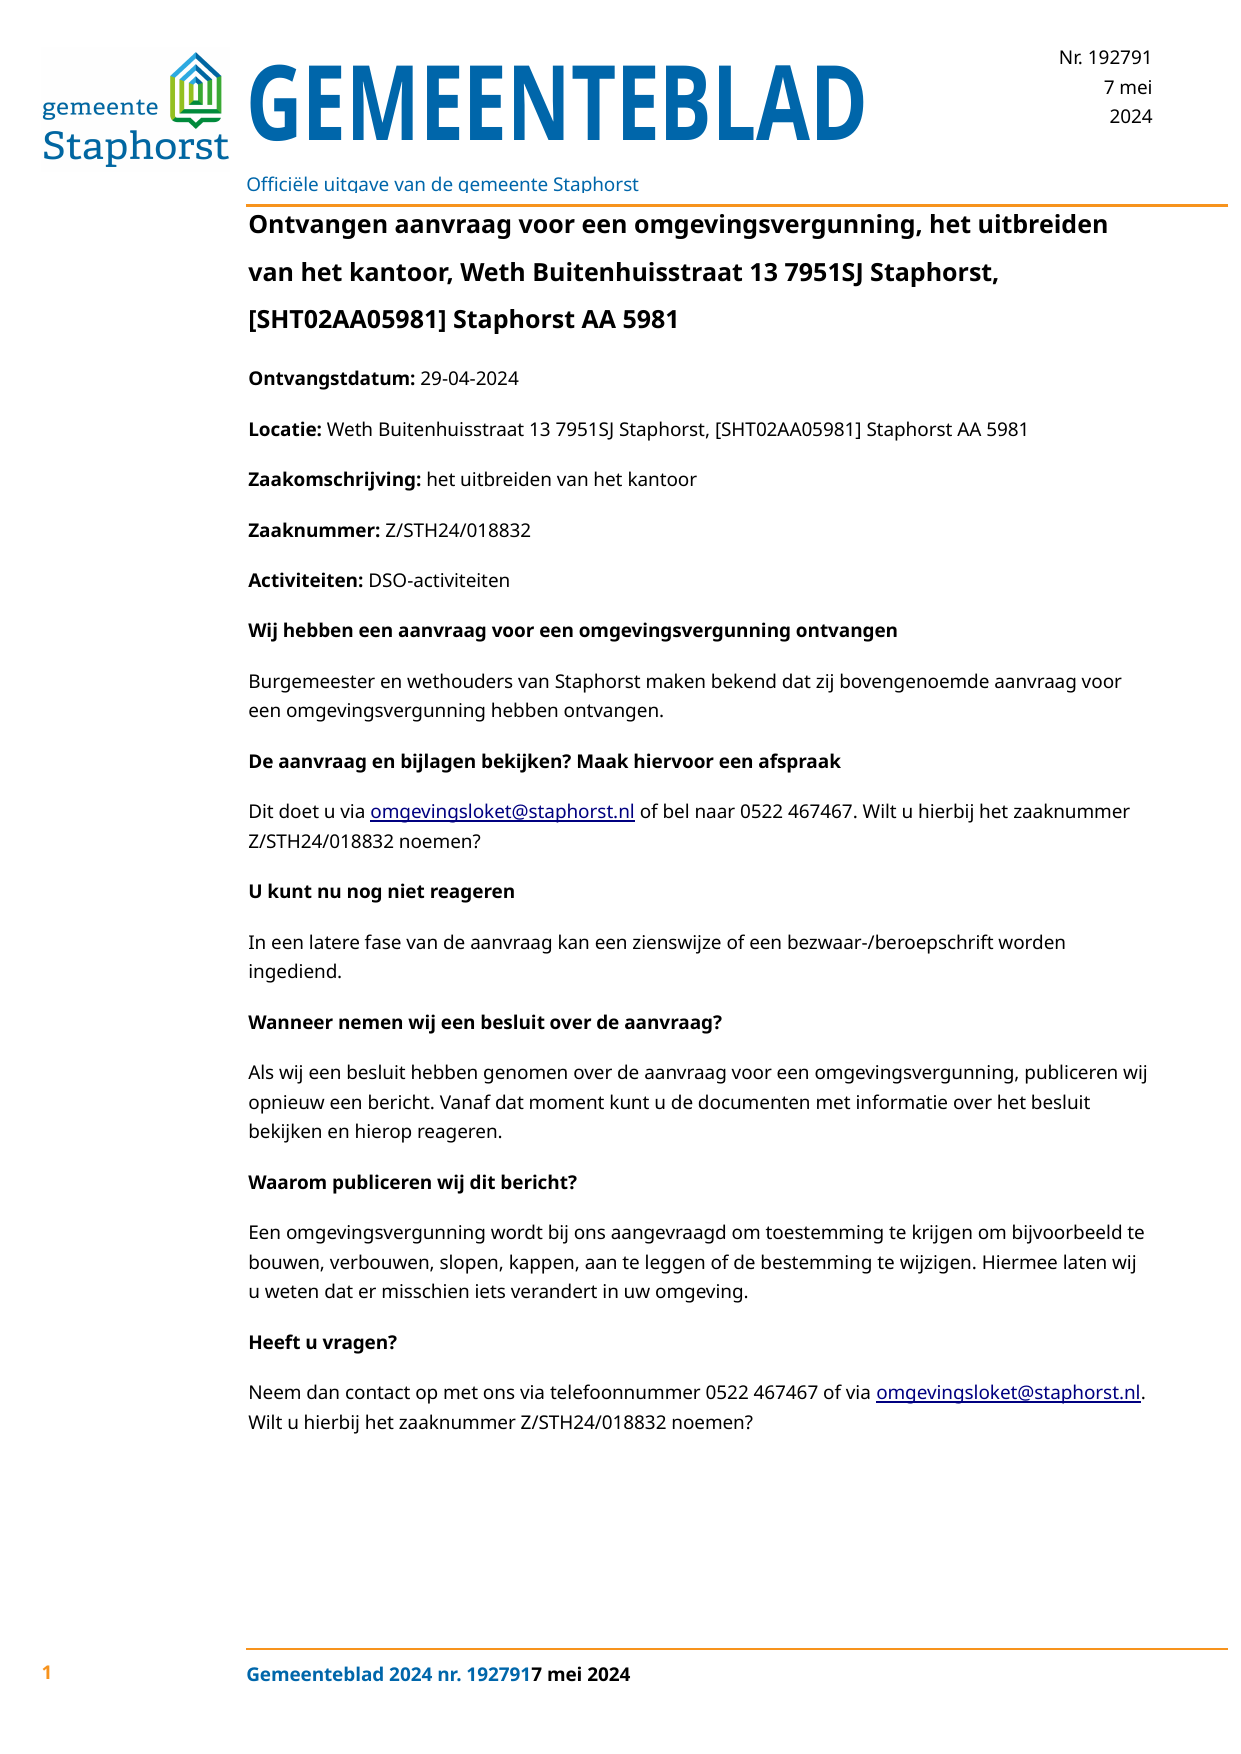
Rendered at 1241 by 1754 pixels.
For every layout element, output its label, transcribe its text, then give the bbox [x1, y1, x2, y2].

text Zaaknummer: Z/STH24/018832 [248, 517, 1152, 542]
text Locatie: Weth Buitenhuisstraat 13 7951SJ Staphorst, [SHT02AA05981] Staphorst AA 5981 [248, 416, 1152, 442]
text Activiteiten: DSO-activiteiten [248, 567, 1152, 593]
text Zaakomschrijving: het uitbreiden van het kantoor [248, 466, 1152, 492]
text Wij hebben een aanvraag voor een omgevingsvergunning ontvangen [248, 618, 1152, 643]
text Ontvangen aanvraag voor een omgevingsvergunning, het uitbreiden van het kantoor, Weth Buitenhuisstraat 13 7951SJ Staphorst, [SHT02AA05981] Staphorst AA 5981 [248, 207, 1152, 336]
text De aanvraag en bijlagen bekijken? Maak hiervoor een afspraak [248, 748, 1152, 774]
text Dit doet u via omgevingsloket@staphorst.nl of bel naar 0522 467467. Wilt u hierbij het zaaknummer Z/STH24/018832 noemen? [248, 798, 1152, 854]
text In een latere fase van de aanvraag kan een zienswijze of een bezwaar-/beroepschrift worden ingediend. [248, 929, 1152, 984]
text Een omgevingsvergunning wordt bij ons aangevraagd om toestemming te krijgen om bijvoorbeeld te bouwen, verbouwen, slopen, kappen, aan te leggen of de bestemming te wijzigen. Hiermee laten wij u weten dat er misschien iets verandert in uw omgeving. [248, 1219, 1152, 1304]
text Heeft u vragen? [248, 1329, 1152, 1354]
text Waarom publiceren wij dit bericht? [248, 1169, 1152, 1194]
text Ontvangstdatum: 29-04-2024 [248, 366, 1152, 391]
text Wanneer nemen wij een besluit over de aanvraag? [248, 1009, 1152, 1034]
picture [41, 47, 231, 172]
text Burgemeester en wethouders van Staphorst maken bekend dat zij bovengenoemde aanvraag voor een omgevingsvergunning hebben ontvangen. [248, 668, 1152, 723]
text U kunt nu nog niet reageren [248, 878, 1152, 904]
text Neem dan contact op met ons via telefoonnummer 0522 467467 of via omgevingsloket@staphorst.nl. Wilt u hierbij het zaaknummer Z/STH24/018832 noemen? [248, 1379, 1152, 1434]
text Als wij een besluit hebben genomen over de aanvraag voor een omgevingsvergunning, publiceren wij opnieuw een bericht. Vanaf dat moment kunt u de documenten met informatie over het besluit bekijken en hierop reageren. [248, 1059, 1152, 1144]
